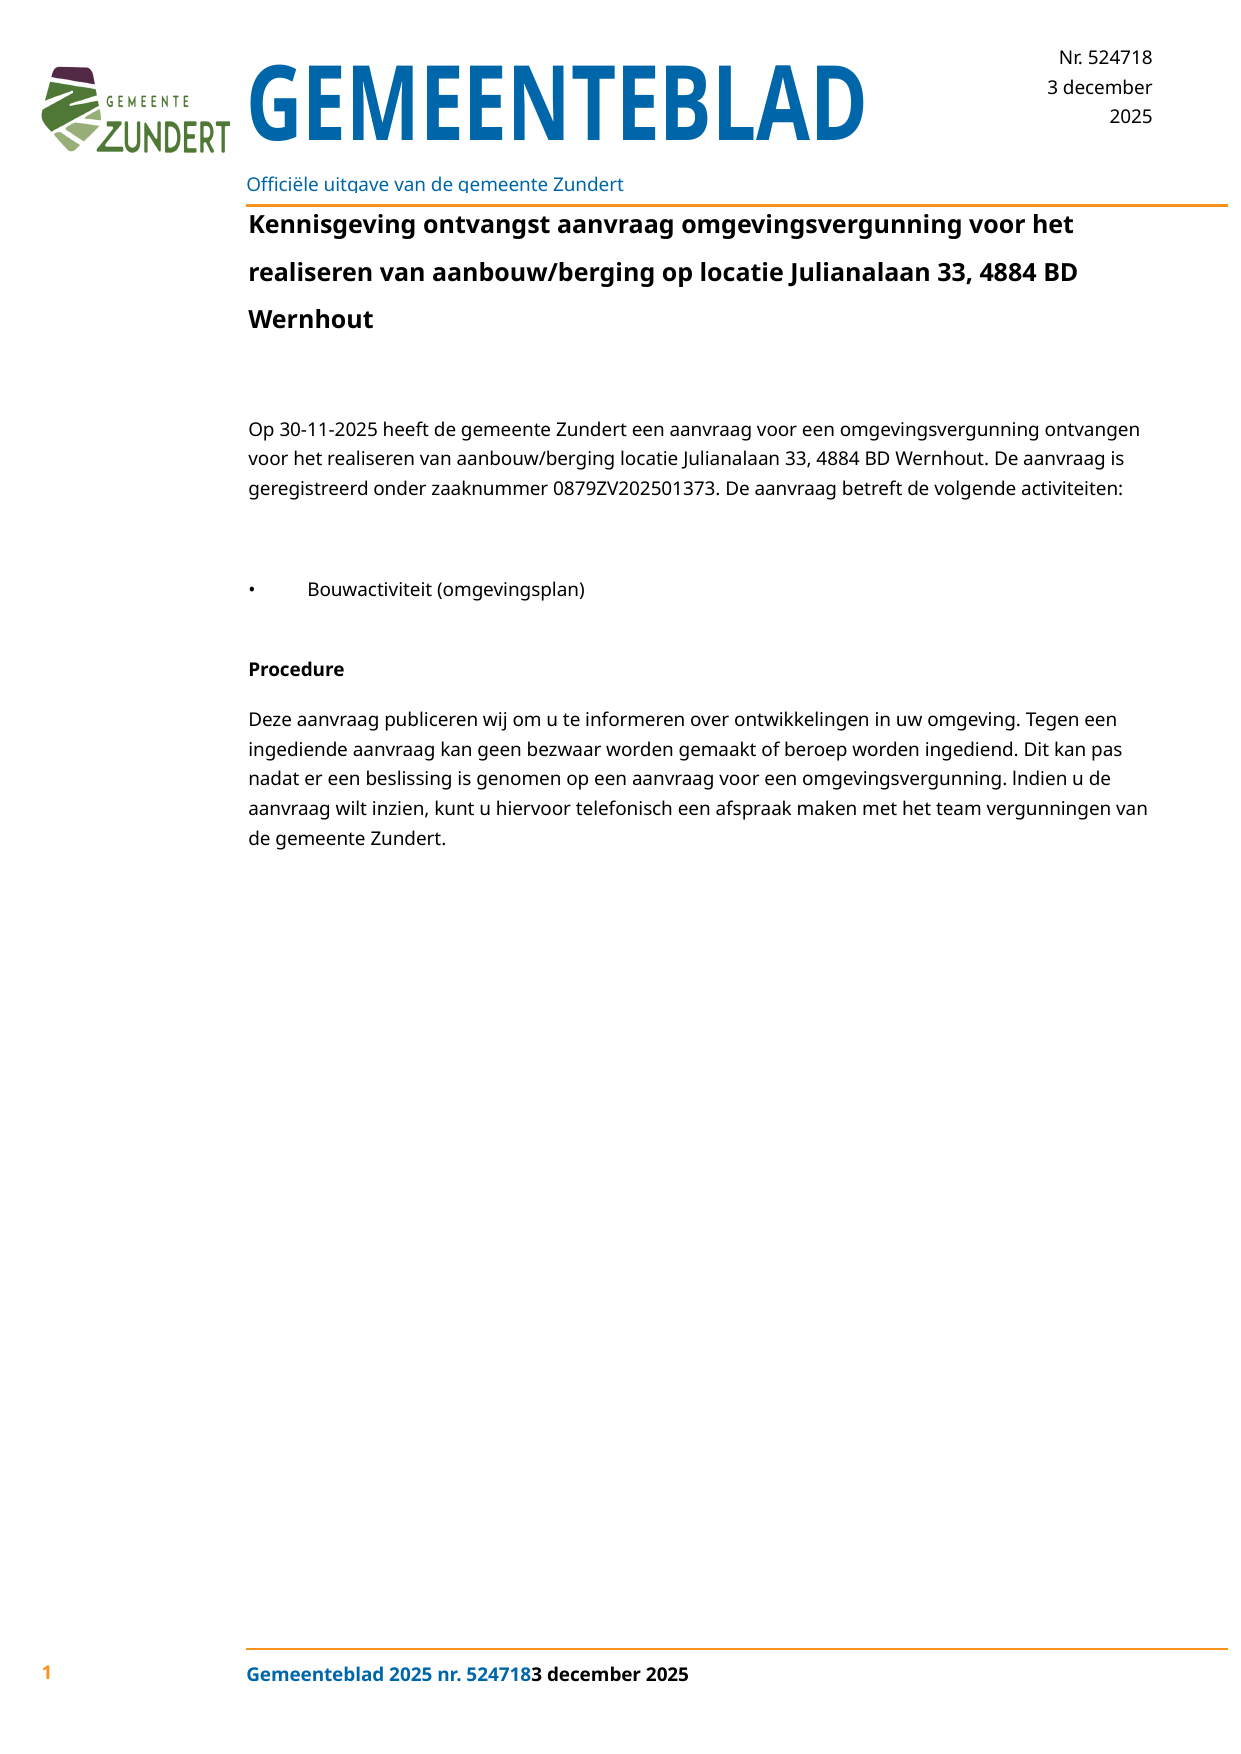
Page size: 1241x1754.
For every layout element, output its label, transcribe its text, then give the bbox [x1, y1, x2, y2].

text Procedure [248, 656, 1152, 682]
text Kennisgeving ontvangst aanvraag omgevingsvergunning voor het realiseren van aanbouw/berging op locatie Julianalaan 33, 4884 BD Wernhout [248, 207, 1152, 336]
picture [41, 47, 231, 172]
text Deze aanvraag publiceren wij om u te informeren over ontwikkelingen in uw omgeving. Tegen een ingediende aanvraag kan geen bezwaar worden gemaakt of beroep worden ingediend. Dit kan pas nadat er een beslissing is genomen op een aanvraag voor een omgevingsvergunning. lndien u de aanvraag wilt inzien, kunt u hiervoor telefonisch een afspraak maken met het team vergunningen van de gemeente Zundert. [248, 706, 1152, 850]
list Bouwactiviteit (omgevingsplan) [248, 576, 1152, 602]
text Op 30-11-2025 heeft de gemeente Zundert een aanvraag voor een omgevingsvergunning ontvangen voor het realiseren van aanbouw/berging locatie Julianalaan 33, 4884 BD Wernhout. De aanvraag is geregistreerd onder zaaknummer 0879ZV202501373. De aanvraag betreft de volgende activiteiten: [248, 416, 1152, 501]
